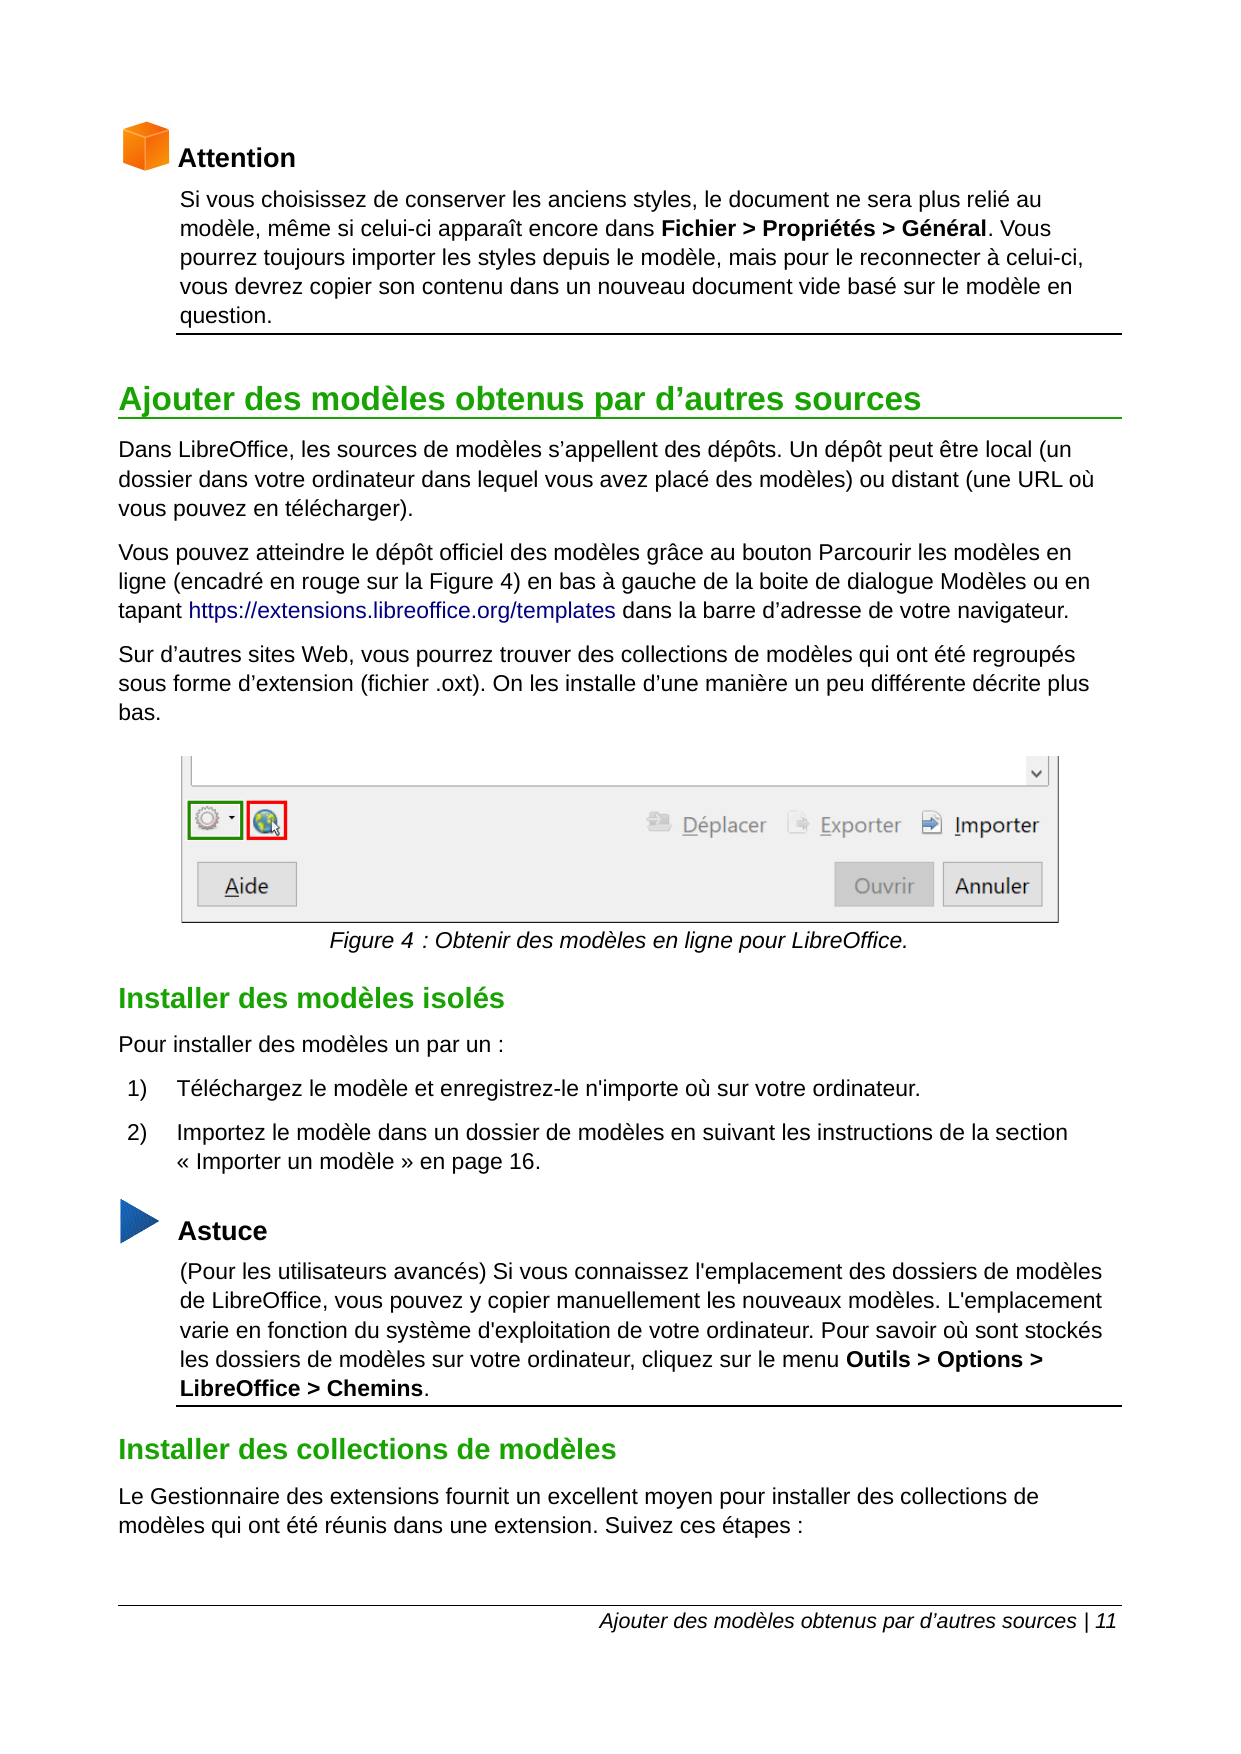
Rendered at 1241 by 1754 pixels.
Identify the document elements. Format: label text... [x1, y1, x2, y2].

text Si vous choisissez de conserver les anciens styles, le document ne sera plus relié au modèle, même si celui-ci apparaît encore dans Fichier > Propriétés > Général. Vous pourrez toujours importer les styles depuis le modèle, mais pour le reconnecter à celui-ci, vous devrez copier son contenu dans un nouveau document vide basé sur le modèle en question. [176, 181, 1122, 333]
table_cell Figure 4 : Obtenir des modèles en ligne pour LibreOffice. [118, 925, 1122, 956]
table_header [118, 755, 1122, 925]
subtitle Installer des collections de modèles [118, 1436, 1122, 1466]
text Dans LibreOffice, les sources de modèles s’appellent des dépôts. Un dépôt peut être local (un dossier dans votre ordinateur dans lequel vous avez placé des modèles) ou distant (une URL où vous pouvez en télécharger). [118, 434, 1122, 521]
list Importez le modèle dans un dossier de modèles en suivant les instructions de la section « Importer un modèle » en page 16. [147, 1116, 1122, 1174]
list Téléchargez le modèle et enregistrez-le n'importe où sur votre ordinateur. [147, 1072, 1122, 1101]
text Pour installer des modèles un par un : [118, 1028, 1122, 1058]
picture [119, 119, 173, 173]
text (Pour les utilisateurs avancés) Si vous connaissez l'emplacement des dossiers de modèles de LibreOffice, vous pouvez y copier manuellement les nouveaux modèles. L'emplacement varie en fonction du système d'exploitation de votre ordinateur. Pour savoir où sont stockés les dossiers de modèles sur votre ordinateur, cliquez sur le menu Outils > Options > LibreOffice > Chemins. [176, 1253, 1122, 1405]
subtitle Installer des modèles isolés [118, 985, 1122, 1014]
subtitle Attention [118, 118, 1122, 173]
picture [181, 756, 1059, 923]
subtitle Astuce [118, 1196, 1122, 1246]
subtitle Ajouter des modèles obtenus par d’autres sources [118, 378, 1122, 417]
text Sur d’autres sites Web, vous pourrez trouver des collections de modèles qui ont été regroupés sous forme d’extension (fichier .oxt). On les installe d’une manière un peu différente décrite plus bas. [118, 638, 1122, 725]
text Vous pouvez atteindre le dépôt officiel des modèles grâce au bouton Parcourir les modèles en ligne (encadré en rouge sur la Figure 4) en bas à gauche de la boite de dialogue Modèles ou en tapant https://extensions.libreoffice.org/templates dans la barre d’adresse de votre navigateur. [118, 536, 1122, 623]
text Le Gestionnaire des extensions fournit un excellent moyen pour installer des collections de modèles qui ont été réunis dans une extension. Suivez ces étapes : [118, 1480, 1122, 1538]
